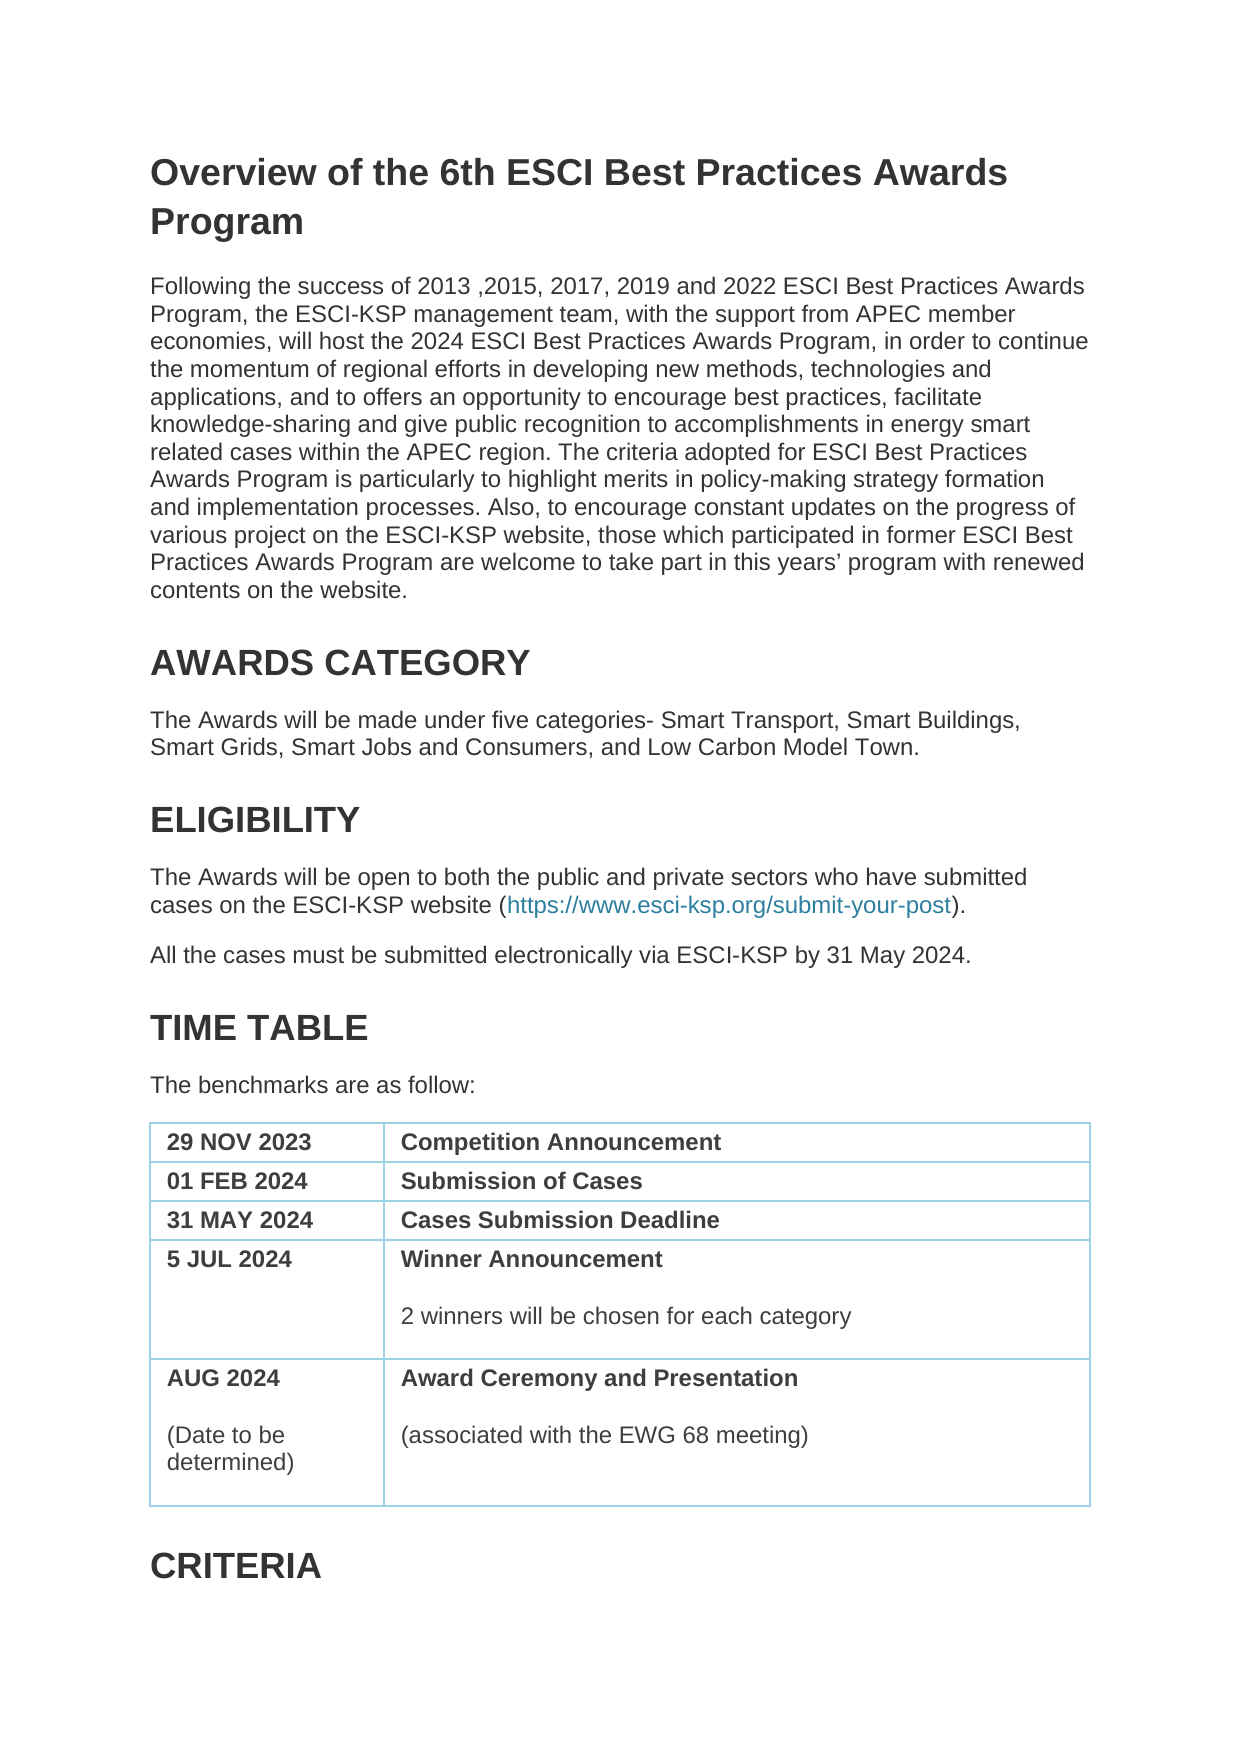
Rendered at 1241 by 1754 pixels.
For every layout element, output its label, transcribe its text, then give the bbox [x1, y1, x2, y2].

text The benchmarks are as follow: [150, 1071, 1090, 1099]
subtitle CRITERIA [150, 1544, 1090, 1586]
table_cell 5 JUL 2024 [151, 1241, 383, 1358]
table_cell Submission of Cases [385, 1163, 1089, 1200]
text Overview of the 6th ESCI Best Practices Awards Program [150, 150, 1090, 243]
table_cell Cases Submission Deadline [385, 1202, 1089, 1239]
text Following the success of 2013 ,2015, 2017, 2019 and 2022 ESCI Best Practices Awards Program, the ESCI-KSP management team, with the support from APEC member economies, will host the 2024 ESCI Best Practices Awards Program, in order to continue the momentum of regional efforts in developing new methods, technologies and applications, and to offers an opportunity to encourage best practices, facilitate knowledge-sharing and give public recognition to accomplishments in energy smart related cases within the APEC region. The criteria adopted for ESCI Best Practices Awards Program is particularly to highlight merits in policy-making strategy formation and implementation processes. Also, to encourage constant updates on the progress of various project on the ESCI-KSP website, those which participated in former ESCI Best Practices Awards Program are welcome to take part in this years’ program with renewed contents on the website. [150, 272, 1090, 603]
table_header Competition Announcement [385, 1124, 1089, 1161]
table_cell AUG 2024 (Date to be determined) [151, 1360, 383, 1505]
table_cell Winner Announcement 2 winners will be chosen for each category [385, 1241, 1089, 1358]
subtitle TIME TABLE [150, 1007, 1090, 1048]
text All the cases must be submitted electronically via ESCI-KSP by 31 May 2024. [150, 941, 1090, 969]
text The Awards will be made under five categories- Smart Transport, Smart Buildings, Smart Grids, Smart Jobs and Consumers, and Low Carbon Model Town. [150, 706, 1090, 761]
table_cell 31 MAY 2024 [151, 1202, 383, 1239]
text The Awards will be open to both the public and private sectors who have submitted cases on the ESCI-KSP website (https://www.esci-ksp.org/submit-your-post). [150, 863, 1090, 918]
subtitle ELIGIBILITY [150, 798, 1090, 840]
table_cell Award Ceremony and Presentation (associated with the EWG 68 meeting) [385, 1360, 1089, 1505]
table_cell 01 FEB 2024 [151, 1163, 383, 1200]
subtitle AWARDS CATEGORY [150, 641, 1090, 683]
table_header 29 NOV 2023 [151, 1124, 383, 1161]
